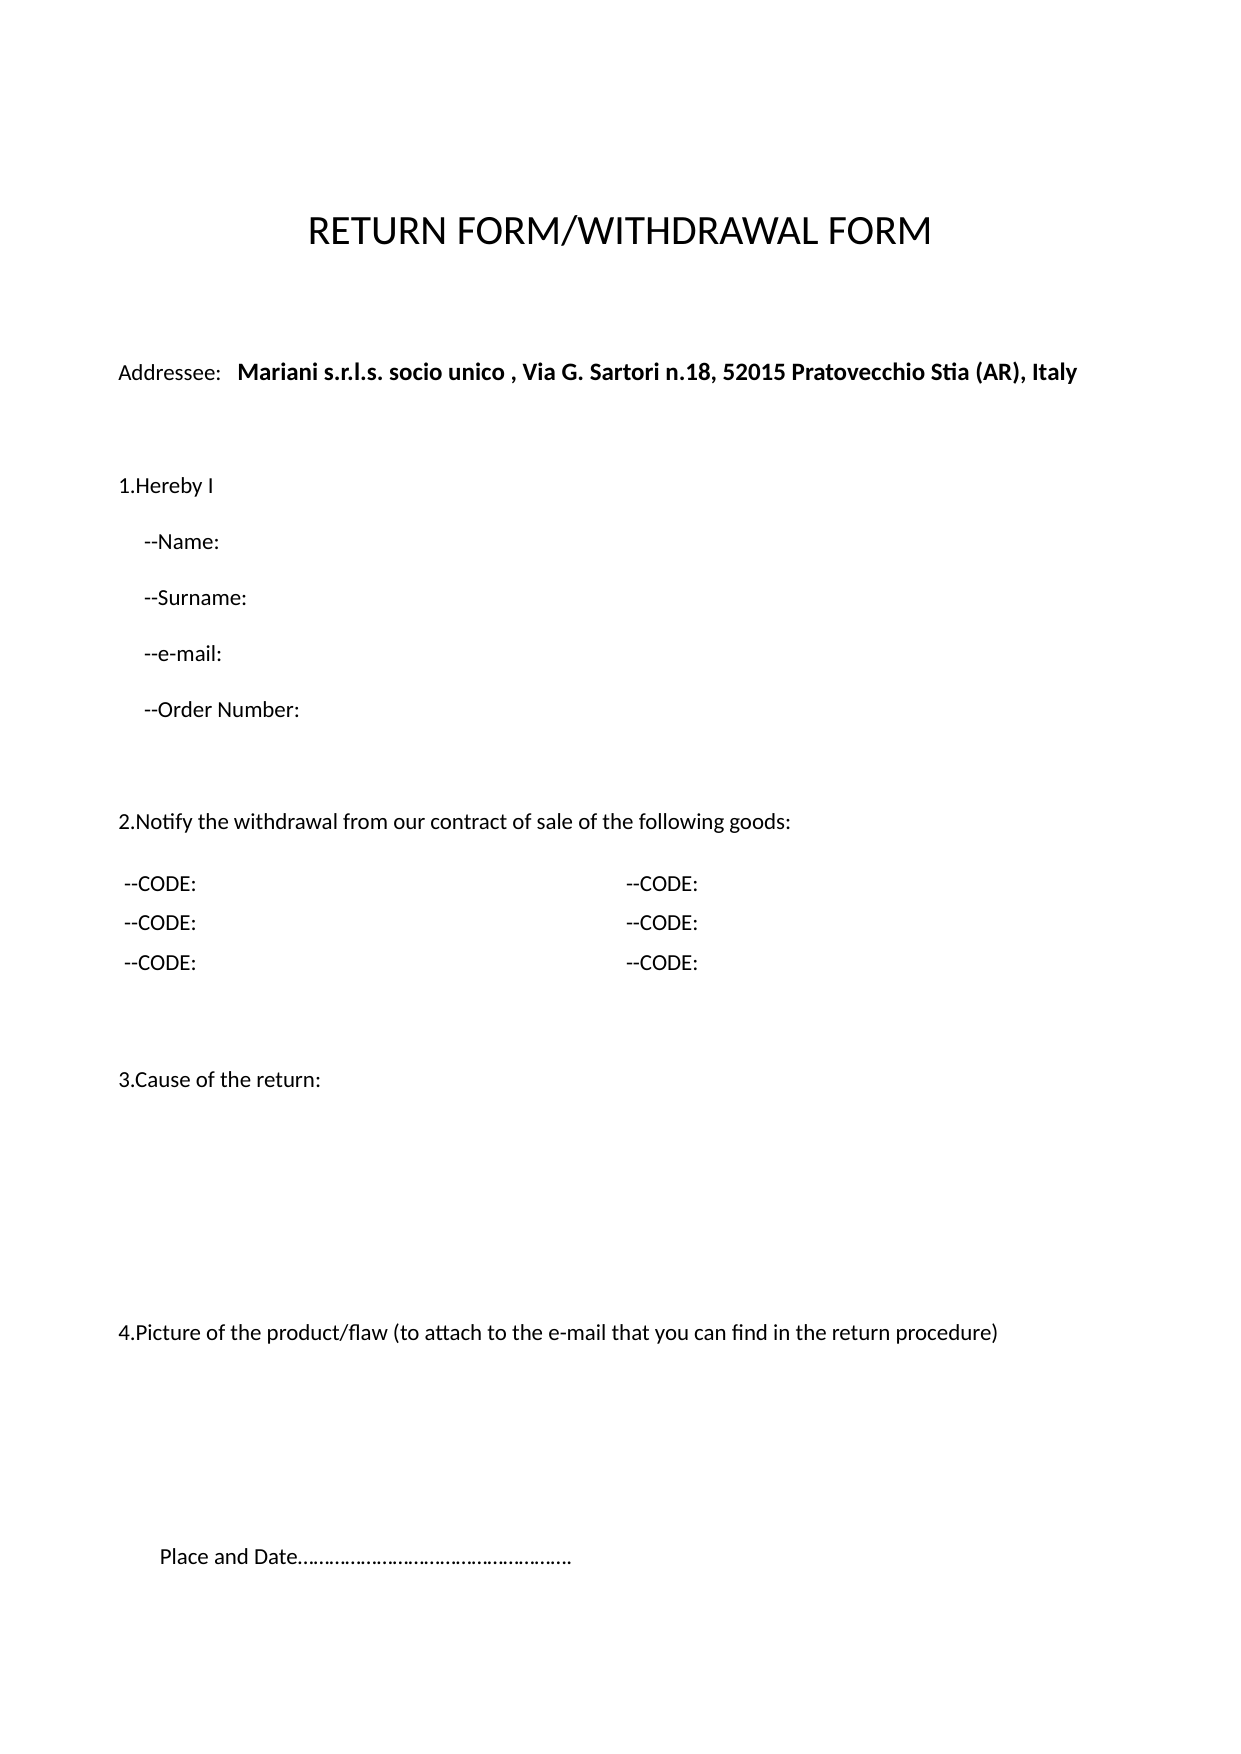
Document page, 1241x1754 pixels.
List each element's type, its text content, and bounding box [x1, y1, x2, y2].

text --e-mail: [118, 639, 1122, 667]
text RETURN FORM/WITHDRAWAL FORM [118, 204, 1122, 254]
table_cell --CODE: [118, 903, 620, 942]
text 3.Cause of the return: [118, 1066, 1122, 1234]
table_header --CODE: [620, 863, 1122, 902]
text --Surname: [118, 583, 1122, 611]
text 4.Picture of the product/flaw (to attach to the e-mail that you can find in the return procedure) [118, 1318, 1122, 1346]
text --Name: [118, 527, 1122, 555]
text Place and Date……………………………………………. [118, 1542, 1122, 1570]
table_header --CODE: [118, 863, 620, 902]
text 1.Hereby I [118, 471, 1122, 499]
text 2.Notify the withdrawal from our contract of sale of the following goods: [118, 807, 1122, 863]
text --Order Number: [118, 695, 1122, 723]
table_cell --CODE: [620, 903, 1122, 942]
table_cell --CODE: [620, 942, 1122, 981]
table_cell --CODE: [118, 942, 620, 981]
text Addressee: Mariani s.r.l.s. socio unico , Via G. Sartori n.18, 52015 Pratovecchio Stia (AR), Italy [118, 356, 1122, 387]
